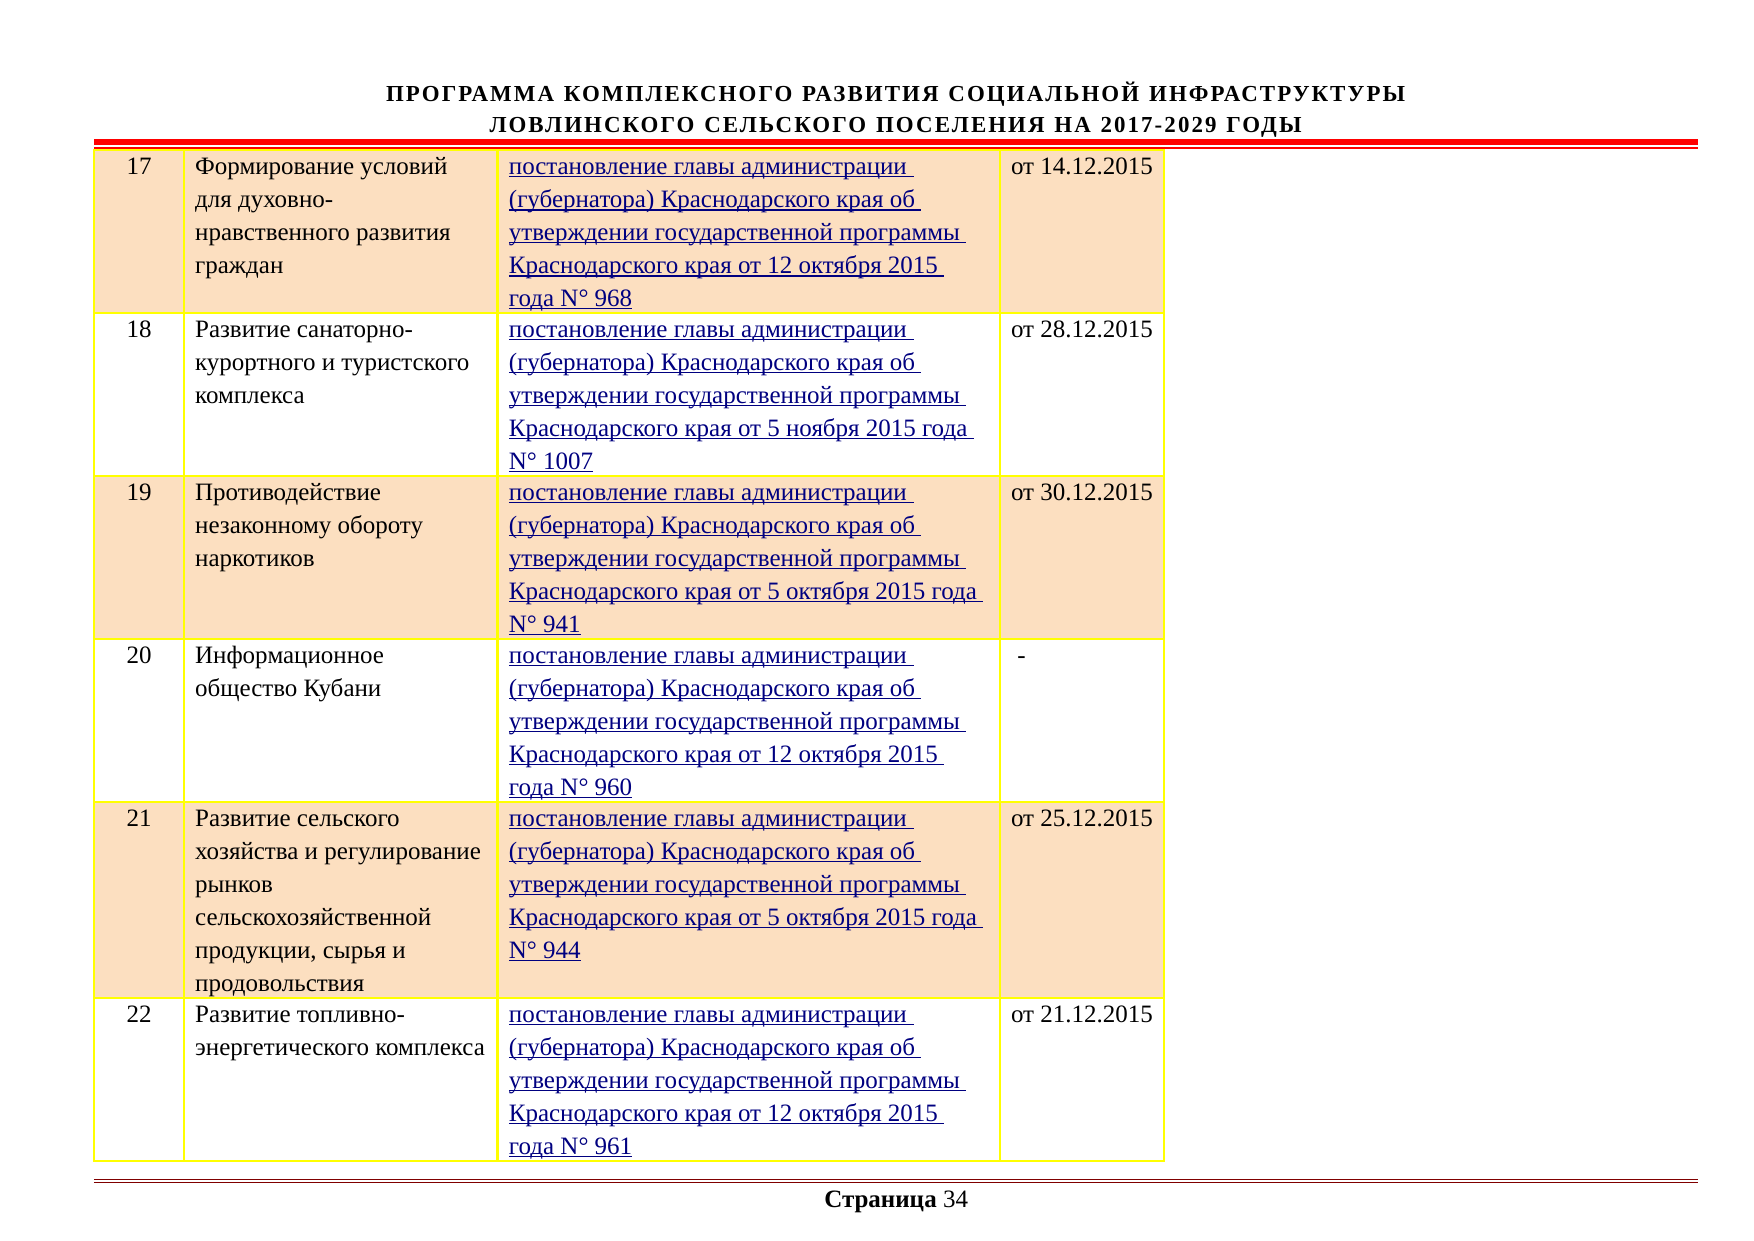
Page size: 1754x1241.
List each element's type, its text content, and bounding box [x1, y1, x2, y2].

table_cell - [1001, 640, 1163, 801]
table_cell постановление главы администрации (губернатора) Краснодарского края об утверждении государственной программы Краснодарского края от 5 октября 2015 года N° 941 [499, 477, 999, 638]
table_cell Развитие топливно-энергетического комплекса [185, 999, 496, 1159]
table_cell постановление главы администрации (губернатора) Краснодарского края об утверждении государственной программы Краснодарского края от 5 октября 2015 года N° 944 [499, 803, 999, 997]
table_cell 22 [95, 999, 183, 1159]
table_cell 20 [95, 640, 183, 801]
table_cell Развитие сельского хозяйства и регулирование рынков сельскохозяйственной продукции, сырья и продовольствия [185, 803, 496, 997]
table_cell от 28.12.2015 [1001, 314, 1163, 475]
table_cell от 30.12.2015 [1001, 477, 1163, 638]
table_cell Информационное общество Кубани [185, 640, 496, 801]
table_cell постановление главы администрации (губернатора) Краснодарского края об утверждении государственной программы Краснодарского края от 12 октября 2015 года N° 968 [499, 151, 999, 312]
table_cell от 25.12.2015 [1001, 803, 1163, 997]
table_cell Противодействие незаконному обороту наркотиков [185, 477, 496, 638]
table_cell Формирование условий для духовно-нравственного развития граждан [185, 151, 496, 312]
table_cell 17 [95, 151, 183, 312]
table_cell Развитие санаторно-курортного и туристского комплекса [185, 314, 496, 475]
table_cell 18 [95, 314, 183, 475]
table_cell постановление главы администрации (губернатора) Краснодарского края об утверждении государственной программы Краснодарского края от 12 октября 2015 года N° 961 [499, 999, 999, 1159]
table_cell постановление главы администрации (губернатора) Краснодарского края об утверждении государственной программы Краснодарского края от 12 октября 2015 года N° 960 [499, 640, 999, 801]
table_cell от 14.12.2015 [1001, 151, 1163, 312]
table_cell постановление главы администрации (губернатора) Краснодарского края об утверждении государственной программы Краснодарского края от 5 ноября 2015 года N° 1007 [499, 314, 999, 475]
table_cell 21 [95, 803, 183, 997]
table_cell от 21.12.2015 [1001, 999, 1163, 1159]
table_cell 19 [95, 477, 183, 638]
